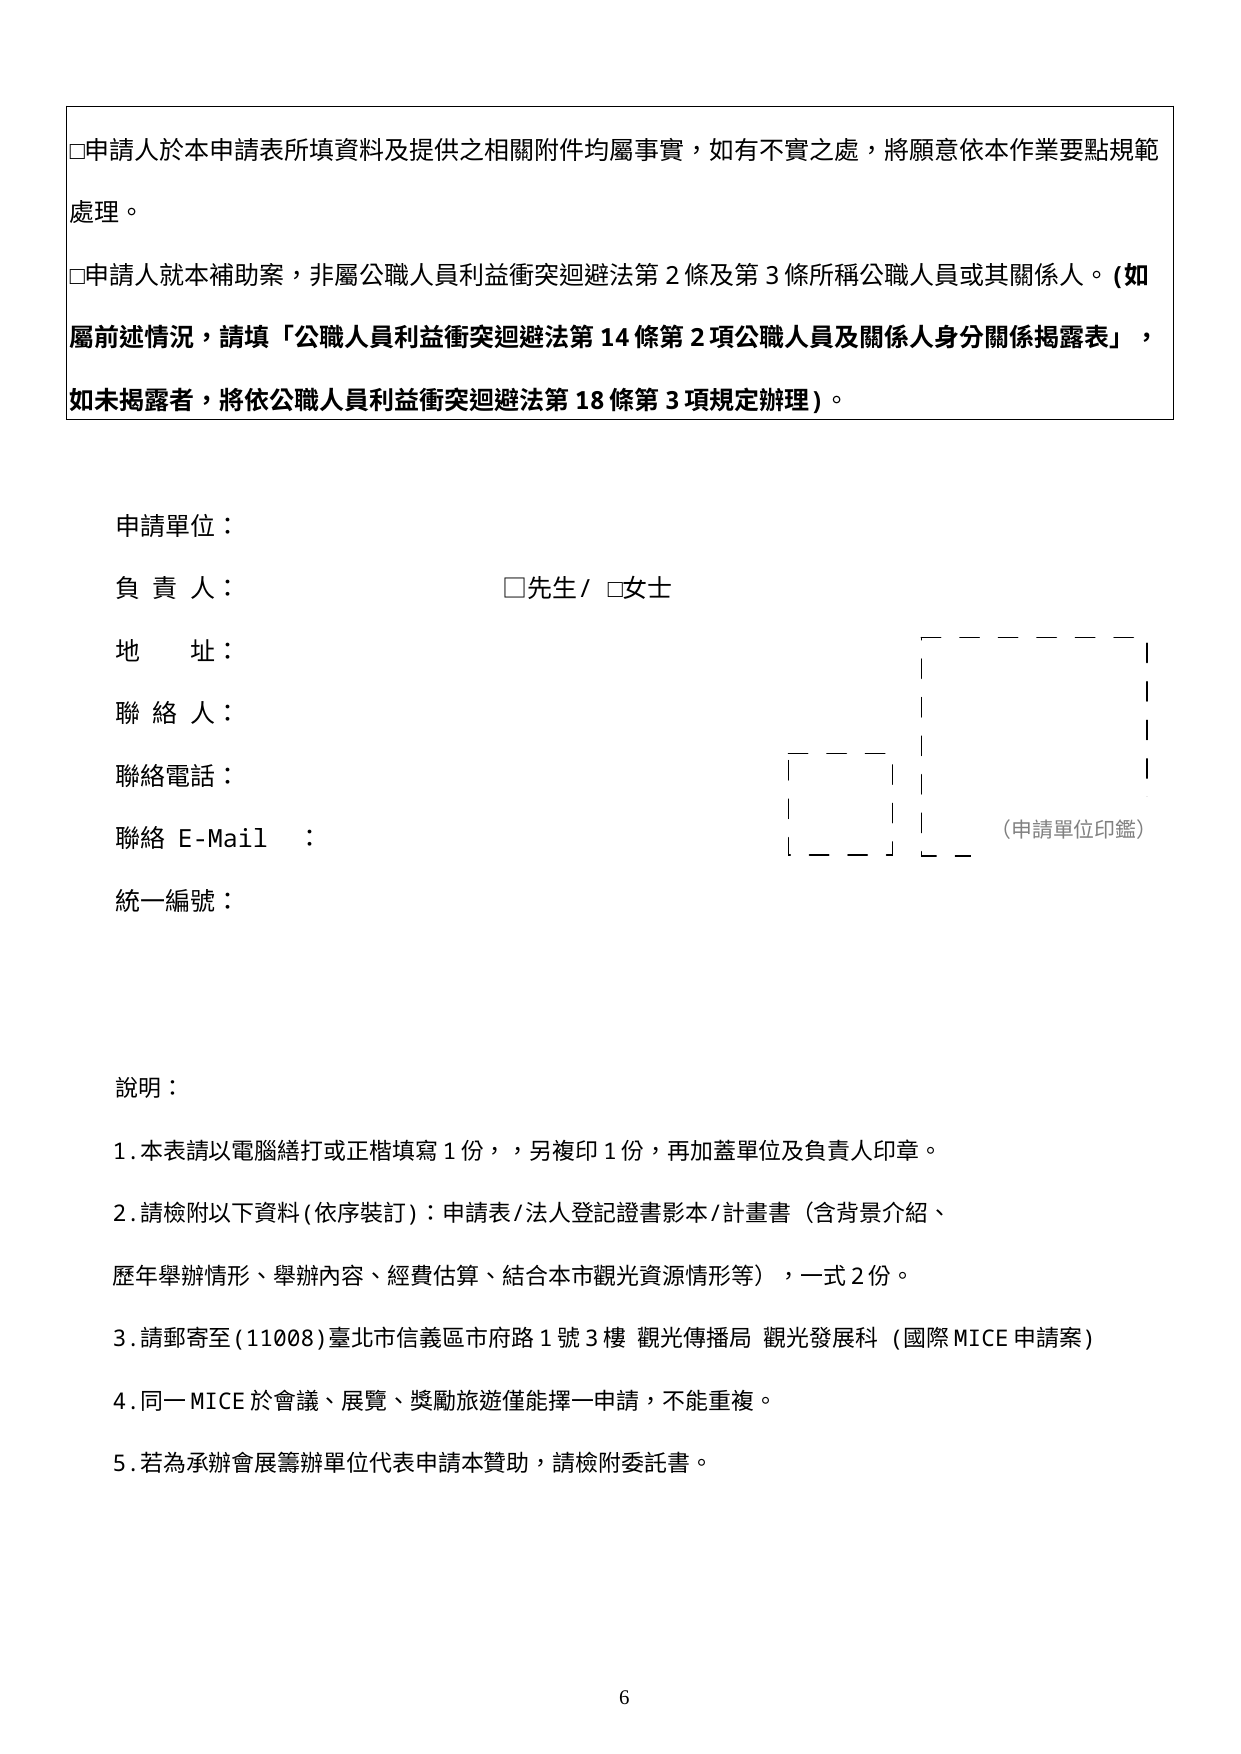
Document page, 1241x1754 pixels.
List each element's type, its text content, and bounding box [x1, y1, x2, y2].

text 3.請郵寄至(11008)臺北市信義區市府路1號3樓 觀光傳播局 觀光發展科 (國際MICE申請案) [112, 1295, 1162, 1358]
text 地 址： [115, 608, 1125, 670]
text （申請單位印鑑） [986, 804, 1162, 846]
text 歷年舉辦情形、舉辦內容、經費估算、結合本市觀光資源情形等），一式2份。 [112, 1233, 1162, 1295]
text 申請單位： 負 責 人： □先生/ □女士 [115, 483, 1125, 608]
text 1.本表請以電腦繕打或正楷填寫1份，，另複印1份，再加蓋單位及負責人印章。 [112, 1108, 1162, 1170]
text 聯絡 E-Mail ： [115, 795, 1177, 872]
text 4.同一MICE於會議、展覽、獎勵旅遊僅能擇一申請，不能重複。 [112, 1358, 1162, 1420]
text 說明： [115, 1045, 1125, 1108]
table_cell □申請人於本申請表所填資料及提供之相關附件均屬事實，如有不實之處，將願意依本作業要點規範處理。 □申請人就本補助案，非屬公職人員利益衝突迴避法第2條及第3條所稱公職人員或其關係人。(如屬前述情況，請填「公職人員利益衝突迴避法第14條第2項公職人員及關係人身分關係揭露表」，如未揭露者，將依公職人員利益衝突迴避法第18條第3項規定辦理)。 [67, 107, 1173, 419]
text 統一編號： [115, 858, 1125, 920]
text 聯絡電話： [115, 733, 921, 795]
text 5.若為承辦會展籌辦單位代表申請本贊助，請檢附委託書。 [112, 1420, 1162, 1483]
text 2.請檢附以下資料(依序裝訂)：申請表/法人登記證書影本/計畫書（含背景介紹、 [112, 1170, 1162, 1233]
text 聯 絡 人： [115, 670, 921, 733]
